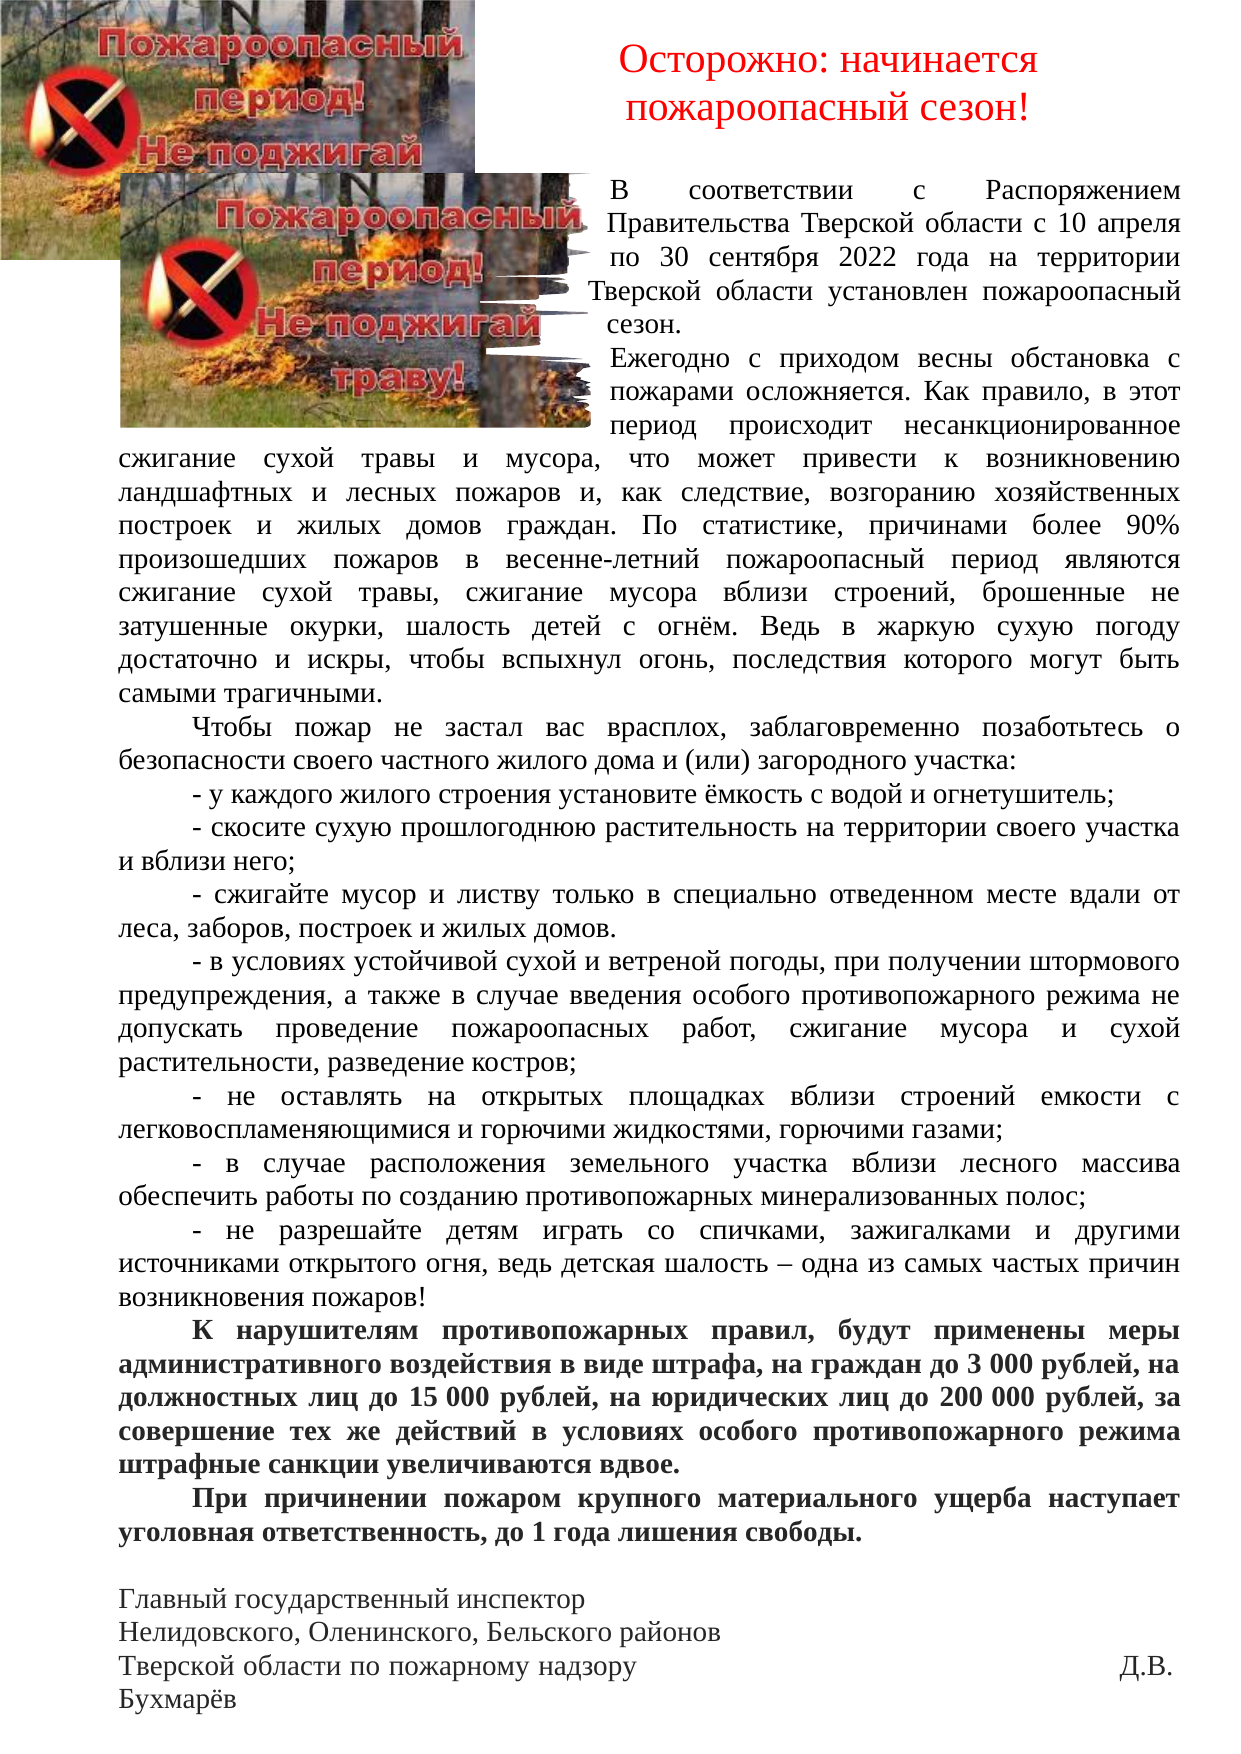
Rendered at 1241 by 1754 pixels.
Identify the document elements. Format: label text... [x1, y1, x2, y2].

text При причинении пожаром крупного материального ущерба наступает уголовная ответственность, до 1 года лишения свободы. [118, 1480, 1181, 1547]
subtitle - в условиях устойчивой сухой и ветреной погоды, при получении штормового предупреждения, а также в случае введения особого противопожарного режима не допускать проведение пожароопасных работ, сжигание мусора и сухой растительности, разведение костров; [118, 943, 1181, 1078]
subtitle В соответствии с Распоряжением Правительства Тверской области с 10 апреля по 30 сентября 2022 года на территории Тверской области установлен пожароопасный сезон. [475, 172, 1181, 340]
subtitle Ежегодно с приходом весны обстановка с пожарами осложняется. Как правило, в этот период происходит несанкционированное сжигание сухой травы и мусора, что может привести к возникновению ландшафтных и лесных пожаров и, как следствие, возгоранию хозяйственных построек и жилых домов граждан. По статистике, причинами более 90% произошедших пожаров в весенне-летний пожароопасный период являются сжигание сухой травы, сжигание мусора вблизи строений, брошенные не затушенные окурки, шалость детей с огнём. Ведь в жаркую сухую погоду достаточно и искры, чтобы вспыхнул огонь, последствия которого могут быть самыми трагичными. [118, 340, 1181, 709]
subtitle - у каждого жилого строения установите ёмкость с водой и огнетушитель; [118, 776, 1181, 809]
text Нелидовского, Оленинского, Бельского районов [118, 1614, 1181, 1648]
text Тверской области по пожарному надзору Д.В. Бухмарёв [118, 1648, 1181, 1715]
picture [0, 0, 591, 428]
subtitle Осторожно: начинается пожароопасный сезон! [475, 33, 1181, 129]
text Главный государственный инспектор [118, 1581, 1181, 1614]
subtitle Чтобы пожар не застал вас врасплох, заблаговременно позаботьтесь о безопасности своего частного жилого дома и (или) загородного участка: [118, 709, 1181, 776]
subtitle - сжигайте мусор и листву только в специально отведенном месте вдали от леса, заборов, построек и жилых домов. [118, 876, 1181, 943]
subtitle - скосите сухую прошлогоднюю растительность на территории своего участка и вблизи него; [118, 809, 1181, 876]
subtitle - не оставлять на открытых площадках вблизи строений емкости с легковоспламеняющимися и горючими жидкостями, горючими газами; [118, 1078, 1181, 1145]
subtitle - в случае расположения земельного участка вблизи лесного массива обеспечить работы по созданию противопожарных минерализованных полос; [118, 1145, 1181, 1212]
subtitle - не разрешайте детям играть со спичками, зажигалками и другими источниками открытого огня, ведь детская шалость – одна из самых частых причин возникновения пожаров! [118, 1212, 1181, 1312]
text К нарушителям противопожарных правил, будут применены меры административного воздействия в виде штрафа, на граждан до 3 000 рублей, на должностных лиц до 15 000 рублей, на юридических лиц до 200 000 рублей, за совершение тех же действий в условиях особого противопожарного режима штрафные санкции увеличиваются вдвое. [118, 1312, 1181, 1480]
